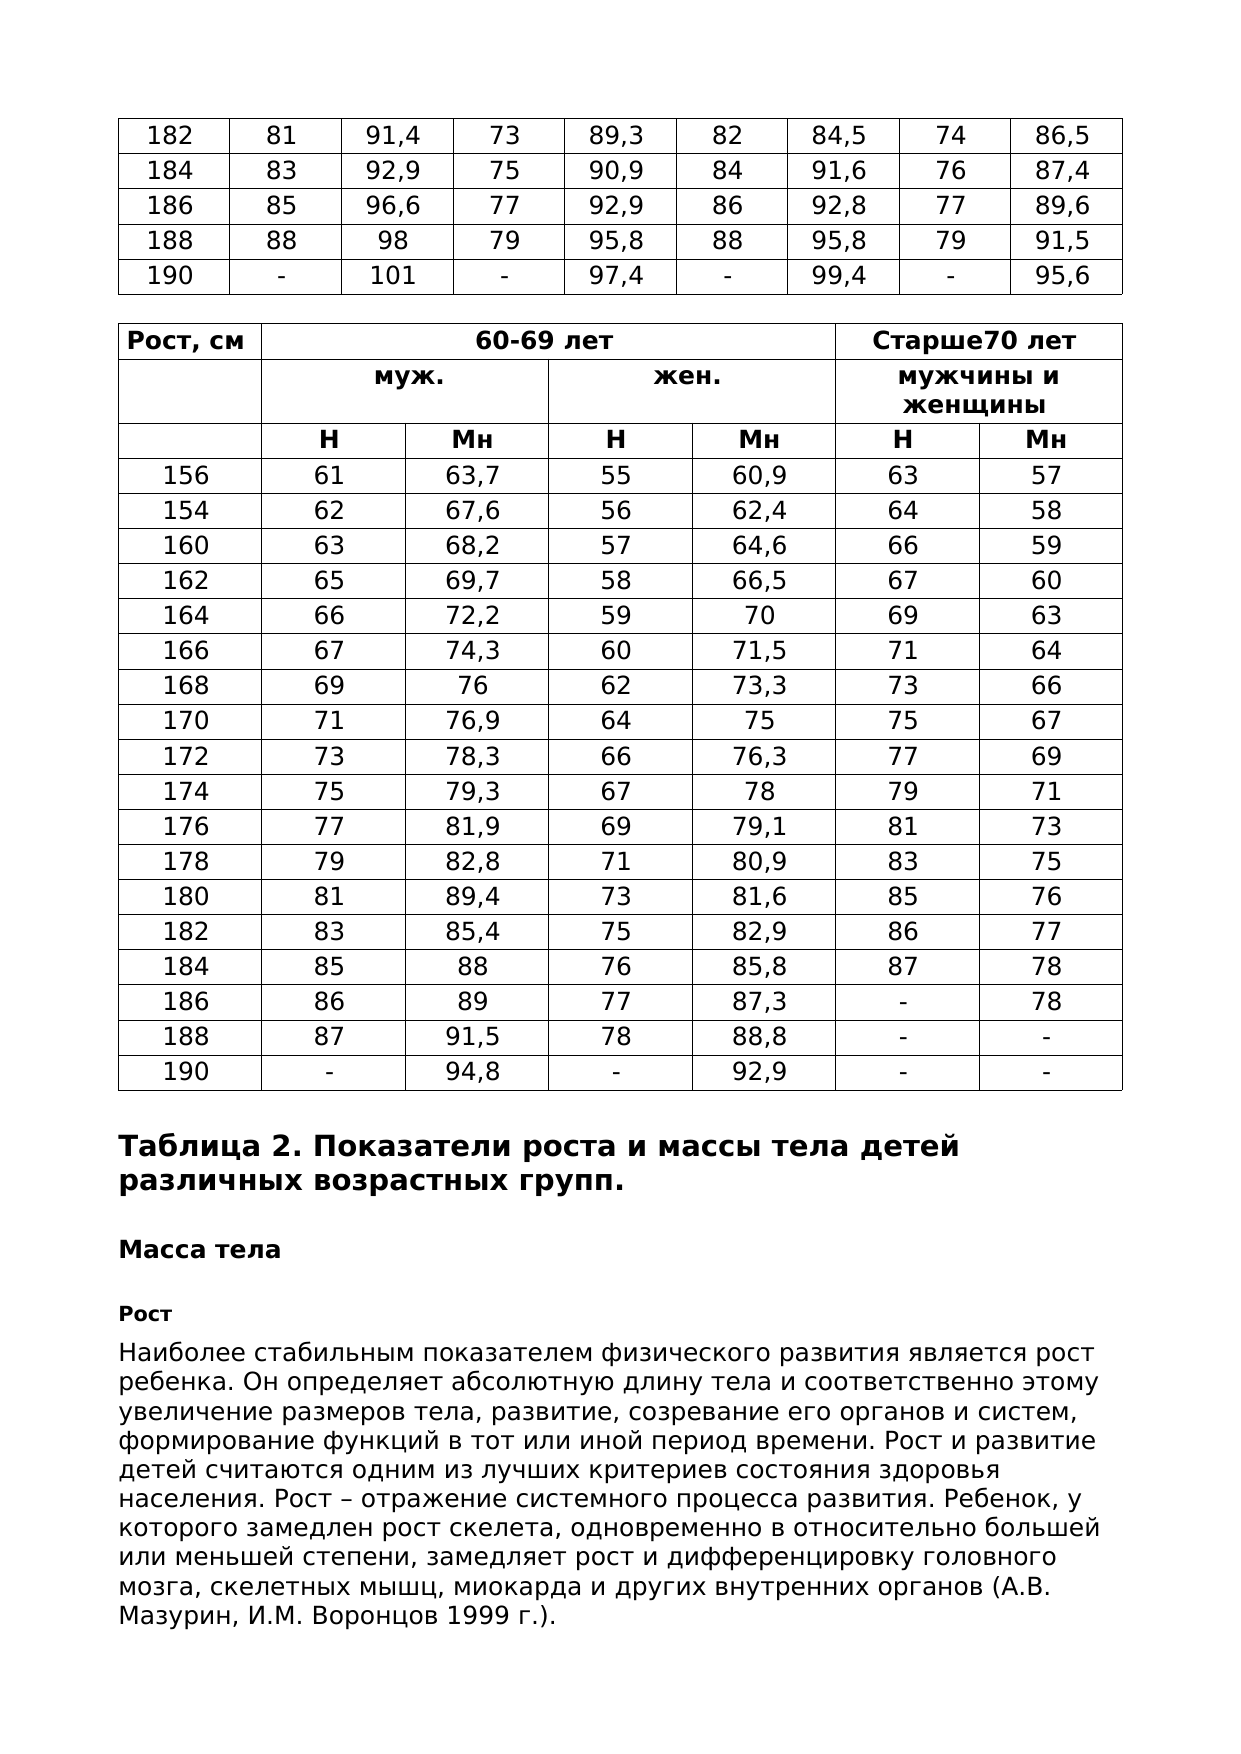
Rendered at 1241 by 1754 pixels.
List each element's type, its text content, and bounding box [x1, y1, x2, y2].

table_cell 66 [549, 740, 692, 774]
table_cell - [980, 1056, 1122, 1090]
table_cell 89,6 [1011, 189, 1122, 223]
table_cell - [980, 1021, 1122, 1054]
table_cell 82,8 [406, 845, 548, 879]
table_cell - [836, 985, 979, 1019]
table_header Старше70 лет [836, 324, 1122, 358]
table_cell 56 [549, 494, 692, 528]
table_cell 172 [119, 740, 261, 774]
table_cell 78 [980, 985, 1122, 1019]
table_cell 62 [549, 670, 692, 703]
table_cell 86 [262, 985, 405, 1019]
table_cell 182 [119, 119, 229, 153]
table_cell 76 [980, 880, 1122, 914]
table_cell 98 [342, 225, 453, 258]
table_cell 67,6 [406, 494, 548, 528]
table_cell 79 [836, 775, 979, 809]
table_cell 82 [677, 119, 787, 153]
table_cell 79,1 [693, 810, 835, 844]
table_cell 170 [119, 705, 261, 739]
table_cell 71 [549, 845, 692, 879]
table_cell жен. [549, 360, 835, 423]
table_cell 91,5 [406, 1021, 548, 1054]
table_cell 97,4 [565, 260, 676, 294]
table_cell 74 [900, 119, 1010, 153]
table_cell 75 [836, 705, 979, 739]
text Наиболее стабильным показателем физического развития является рост ребенка. Он определяет абсолютную длину тела и соответственно этому увеличение размеров тела, развитие, созревание его органов и систем, формирование функций в тот или иной период времени. Рост и развитие детей считаются одним из лучших критериев состояния здоровья населения. Рост – отражение системного процесса развития. Ребенок, у которого замедлен рост скелета, одновременно в относительно большей или меньшей степени, замедляет рост и дифференцировку головного мозга, скелетных мышц, миокарда и других внутренних органов (А.В. Мазурин, И.М. Воронцов 1999 г.). [118, 1338, 1122, 1630]
table_cell 69 [262, 670, 405, 703]
table_cell 81 [262, 880, 405, 914]
table_cell 184 [119, 950, 261, 984]
table_cell 64 [980, 634, 1122, 668]
table_cell Н [549, 424, 692, 458]
table_cell 79 [900, 225, 1010, 258]
table_cell 61 [262, 459, 405, 493]
table_cell 68,2 [406, 529, 548, 563]
table_cell 69 [980, 740, 1122, 774]
table_cell 186 [119, 189, 229, 223]
table_cell 73,3 [693, 670, 835, 703]
table_cell 188 [119, 1021, 261, 1054]
table_cell 63 [836, 459, 979, 493]
table_cell 156 [119, 459, 261, 493]
table_cell 73 [454, 119, 564, 153]
table_cell 92,8 [788, 189, 899, 223]
table_cell 164 [119, 599, 261, 633]
table_cell 88 [406, 950, 548, 984]
table_cell 73 [836, 670, 979, 703]
table_cell 75 [693, 705, 835, 739]
table_cell 60 [549, 634, 692, 668]
table_cell 88 [677, 225, 787, 258]
table_cell 94,8 [406, 1056, 548, 1090]
table_cell 58 [549, 564, 692, 598]
table_cell 95,6 [1011, 260, 1122, 294]
table_cell Мн [980, 424, 1122, 458]
table_cell 58 [980, 494, 1122, 528]
table_cell 85 [262, 950, 405, 984]
table_cell 80,9 [693, 845, 835, 879]
table_cell 77 [549, 985, 692, 1019]
table_cell 190 [119, 260, 229, 294]
table_cell 64 [549, 705, 692, 739]
table_cell Мн [406, 424, 548, 458]
table_cell 92,9 [565, 189, 676, 223]
table_cell 77 [454, 189, 564, 223]
table_cell 77 [262, 810, 405, 844]
table_cell 67 [262, 634, 405, 668]
table_cell 55 [549, 459, 692, 493]
table_cell 59 [980, 529, 1122, 563]
table_cell - [836, 1021, 979, 1054]
table_cell 174 [119, 775, 261, 809]
table_cell 160 [119, 529, 261, 563]
table_cell 69 [549, 810, 692, 844]
table_cell 73 [262, 740, 405, 774]
table_cell 67 [549, 775, 692, 809]
table_cell 83 [836, 845, 979, 879]
table_cell 91,6 [788, 154, 899, 188]
table_cell 75 [262, 775, 405, 809]
table_cell 83 [262, 915, 405, 949]
table_cell 76 [549, 950, 692, 984]
table_cell 69 [836, 599, 979, 633]
table_cell 76,3 [693, 740, 835, 774]
table_cell 82,9 [693, 915, 835, 949]
table_cell - [836, 1056, 979, 1090]
table_cell 186 [119, 985, 261, 1019]
table_cell 92,9 [342, 154, 453, 188]
table_cell 81,6 [693, 880, 835, 914]
table_cell 88 [230, 225, 341, 258]
table_cell 81 [230, 119, 341, 153]
table_cell 85 [836, 880, 979, 914]
table_cell 63 [262, 529, 405, 563]
table_cell 64 [836, 494, 979, 528]
table_cell [119, 360, 261, 423]
table_cell 79 [262, 845, 405, 879]
table_cell 188 [119, 225, 229, 258]
table_cell 190 [119, 1056, 261, 1090]
table_cell 91,5 [1011, 225, 1122, 258]
table_cell 87,4 [1011, 154, 1122, 188]
table_cell 79,3 [406, 775, 548, 809]
table_cell 71 [262, 705, 405, 739]
table_cell 87 [262, 1021, 405, 1054]
table_cell 162 [119, 564, 261, 598]
table_cell 81,9 [406, 810, 548, 844]
table_cell 78 [693, 775, 835, 809]
table_cell 89,3 [565, 119, 676, 153]
table_cell 71 [836, 634, 979, 668]
subtitle Таблица 2. Показатели роста и массы тела детей различных возрастных групп. [118, 1129, 1122, 1197]
table_cell 62 [262, 494, 405, 528]
table_cell Мн [693, 424, 835, 458]
table_cell 180 [119, 880, 261, 914]
table_cell 85 [230, 189, 341, 223]
table_cell 176 [119, 810, 261, 844]
table_cell 76,9 [406, 705, 548, 739]
table_header Рост, см [119, 324, 261, 358]
table_cell 95,8 [788, 225, 899, 258]
table_cell 86 [836, 915, 979, 949]
table_cell 78 [980, 950, 1122, 984]
table_cell мужчины и женщины [836, 360, 1122, 423]
table_cell 95,8 [565, 225, 676, 258]
table_cell 59 [549, 599, 692, 633]
table_cell 154 [119, 494, 261, 528]
table_cell 85,4 [406, 915, 548, 949]
table_cell 168 [119, 670, 261, 703]
table_cell 60,9 [693, 459, 835, 493]
table_cell 72,2 [406, 599, 548, 633]
subtitle Масса тела [118, 1235, 1122, 1264]
table_cell Н [836, 424, 979, 458]
table_cell 92,9 [693, 1056, 835, 1090]
table_cell - [549, 1056, 692, 1090]
table_cell 89,4 [406, 880, 548, 914]
table_cell 88,8 [693, 1021, 835, 1054]
table_cell 74,3 [406, 634, 548, 668]
table_cell 84 [677, 154, 787, 188]
table_cell 78,3 [406, 740, 548, 774]
table_cell муж. [262, 360, 548, 423]
table_cell 66 [262, 599, 405, 633]
table_cell 69,7 [406, 564, 548, 598]
table_cell 90,9 [565, 154, 676, 188]
subtitle Рост [118, 1302, 1122, 1326]
table_cell 76 [900, 154, 1010, 188]
table_cell 67 [836, 564, 979, 598]
table_cell [119, 424, 261, 458]
table_cell 73 [549, 880, 692, 914]
table_cell 77 [980, 915, 1122, 949]
table_cell - [900, 260, 1010, 294]
table_cell Н [262, 424, 405, 458]
table_cell 96,6 [342, 189, 453, 223]
table_cell 87,3 [693, 985, 835, 1019]
table_cell 83 [230, 154, 341, 188]
table_cell 63 [980, 599, 1122, 633]
table_cell - [230, 260, 341, 294]
table_cell 66 [980, 670, 1122, 703]
table_cell 182 [119, 915, 261, 949]
table_cell - [454, 260, 564, 294]
table_cell 65 [262, 564, 405, 598]
table_cell 77 [900, 189, 1010, 223]
table_cell 62,4 [693, 494, 835, 528]
table_cell 178 [119, 845, 261, 879]
table_cell 86,5 [1011, 119, 1122, 153]
table_cell 57 [980, 459, 1122, 493]
table_cell 85,8 [693, 950, 835, 984]
table_cell 71,5 [693, 634, 835, 668]
table_cell - [262, 1056, 405, 1090]
table_cell 66,5 [693, 564, 835, 598]
table_cell 76 [406, 670, 548, 703]
table_cell 87 [836, 950, 979, 984]
table_cell 75 [454, 154, 564, 188]
table_cell 166 [119, 634, 261, 668]
table_cell 184 [119, 154, 229, 188]
table_cell 64,6 [693, 529, 835, 563]
table_cell 81 [836, 810, 979, 844]
table_cell 57 [549, 529, 692, 563]
table_cell 75 [549, 915, 692, 949]
table_cell 67 [980, 705, 1122, 739]
table_cell 99,4 [788, 260, 899, 294]
table_cell 73 [980, 810, 1122, 844]
table_cell 86 [677, 189, 787, 223]
table_cell 89 [406, 985, 548, 1019]
table_cell 78 [549, 1021, 692, 1054]
table_cell 70 [693, 599, 835, 633]
table_header 60-69 лет [262, 324, 835, 358]
table_cell 101 [342, 260, 453, 294]
table_cell 91,4 [342, 119, 453, 153]
table_cell 66 [836, 529, 979, 563]
table_cell 63,7 [406, 459, 548, 493]
table_cell 75 [980, 845, 1122, 879]
table_cell 77 [836, 740, 979, 774]
table_cell - [677, 260, 787, 294]
table_cell 79 [454, 225, 564, 258]
table_cell 84,5 [788, 119, 899, 153]
table_cell 60 [980, 564, 1122, 598]
table_cell 71 [980, 775, 1122, 809]
